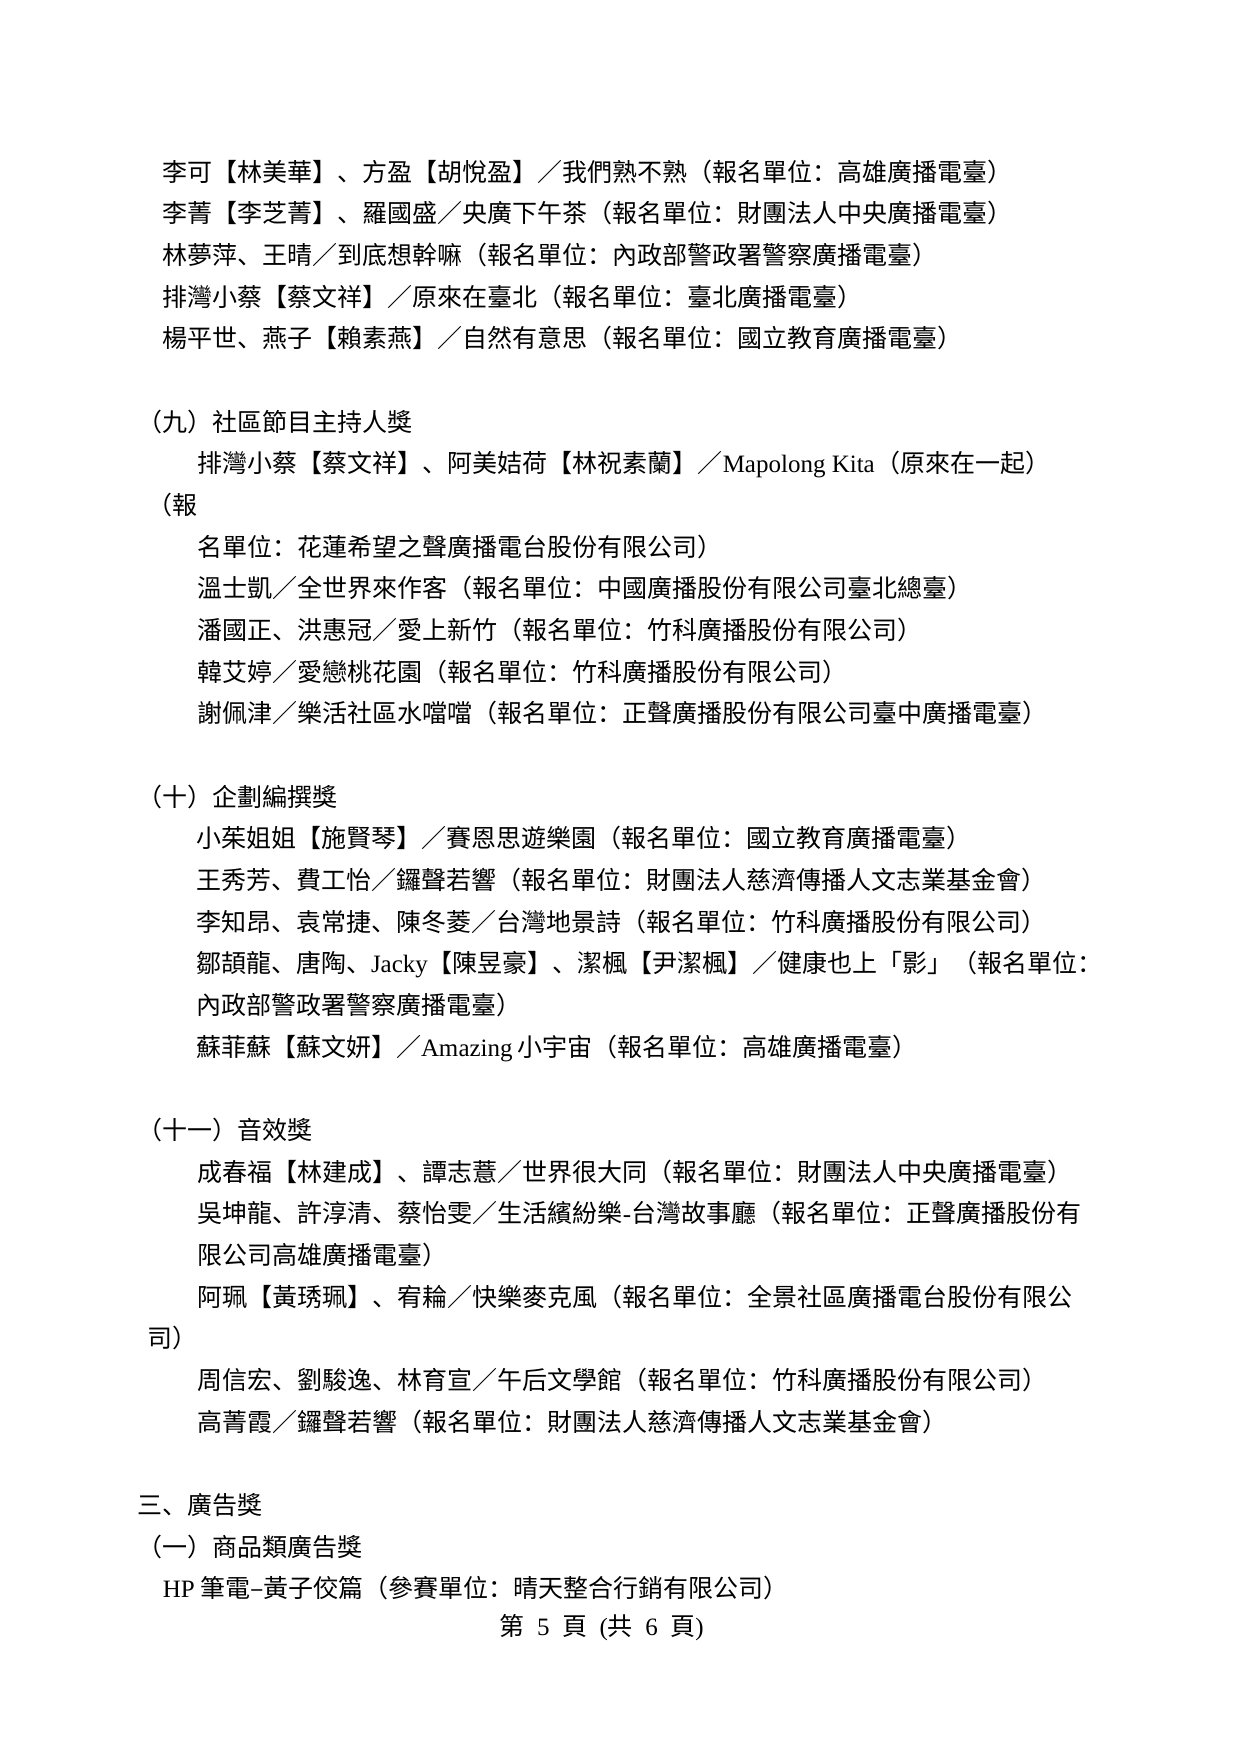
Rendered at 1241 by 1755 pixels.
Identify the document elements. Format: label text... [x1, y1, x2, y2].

text 排灣小蔡【蔡文祥】／原來在臺北（報名單位：臺北廣播電臺） [138, 273, 1093, 314]
text 名單位：花蓮希望之聲廣播電台股份有限公司） [148, 523, 1093, 564]
text 排灣小蔡【蔡文祥】、阿美姞荷【林祝素蘭】／Mapolong Kita（原來在一起）（報 [148, 439, 1093, 523]
text （十一）音效獎 [138, 1106, 1093, 1148]
text 成春福【林建成】、譚志薏／世界很大同（報名單位：財團法人中央廣播電臺） [148, 1148, 1093, 1189]
text （九）社區節目主持人獎 [138, 398, 1093, 439]
text 李知昂、袁常捷、陳冬菱／台灣地景詩（報名單位：竹科廣播股份有限公司） [196, 898, 1093, 939]
text 王秀芳、費工怡／鑼聲若響（報名單位：財團法人慈濟傳播人文志業基金會） [196, 856, 1093, 898]
text 謝佩津／樂活社區水噹噹（報名單位：正聲廣播股份有限公司臺中廣播電臺） [148, 689, 1093, 731]
text 溫士凱／全世界來作客（報名單位：中國廣播股份有限公司臺北總臺） [148, 564, 1093, 606]
text 潘國正、洪惠冠／愛上新竹（報名單位：竹科廣播股份有限公司） [148, 606, 1093, 648]
text 蘇菲蘇【蘇文妍】／Amazing小宇宙（報名單位：高雄廣播電臺） [196, 1023, 1093, 1064]
text 小茱姐姐【施賢琴】／賽恩思遊樂園（報名單位：國立教育廣播電臺） [196, 814, 1093, 856]
text （十）企劃編撰獎 [138, 773, 1093, 814]
text 李菁【李芝菁】、羅國盛／央廣下午茶（報名單位：財團法人中央廣播電臺） [138, 189, 1093, 231]
text 高菁霞／鑼聲若響（報名單位：財團法人慈濟傳播人文志業基金會） [148, 1398, 1093, 1439]
text 限公司高雄廣播電臺） [148, 1231, 1093, 1273]
text HP筆電–黃子佼篇（參賽單位：晴天整合行銷有限公司） [138, 1564, 1093, 1606]
text 鄒頡龍、唐陶、Jacky【陳昱豪】、潔楓【尹潔楓】／健康也上「影」（報名單位：內政部警政署警察廣播電臺） [196, 939, 1093, 1023]
text 阿珮【黃琇珮】、宥耣／快樂麥克風（報名單位：全景社區廣播電台股份有限公司） [148, 1273, 1093, 1356]
text （一）商品類廣告獎 [138, 1523, 1093, 1564]
text 三、廣告獎 [138, 1481, 1093, 1523]
text 周信宏、劉駿逸、林育宣／午后文學館（報名單位：竹科廣播股份有限公司） [148, 1356, 1093, 1398]
text 韓艾婷／愛戀桃花園（報名單位：竹科廣播股份有限公司） [148, 648, 1093, 689]
text 吳坤龍、許淳清、蔡怡雯／生活繽紛樂-台灣故事廳（報名單位：正聲廣播股份有 [148, 1189, 1093, 1231]
text 林夢萍、王晴／到底想幹嘛（報名單位：內政部警政署警察廣播電臺） [138, 231, 1093, 273]
text 楊平世、燕子【賴素燕】／自然有意思（報名單位：國立教育廣播電臺） [138, 314, 1093, 356]
text 李可【林美華】、方盈【胡悅盈】／我們熟不熟（報名單位：高雄廣播電臺） [138, 148, 1093, 189]
